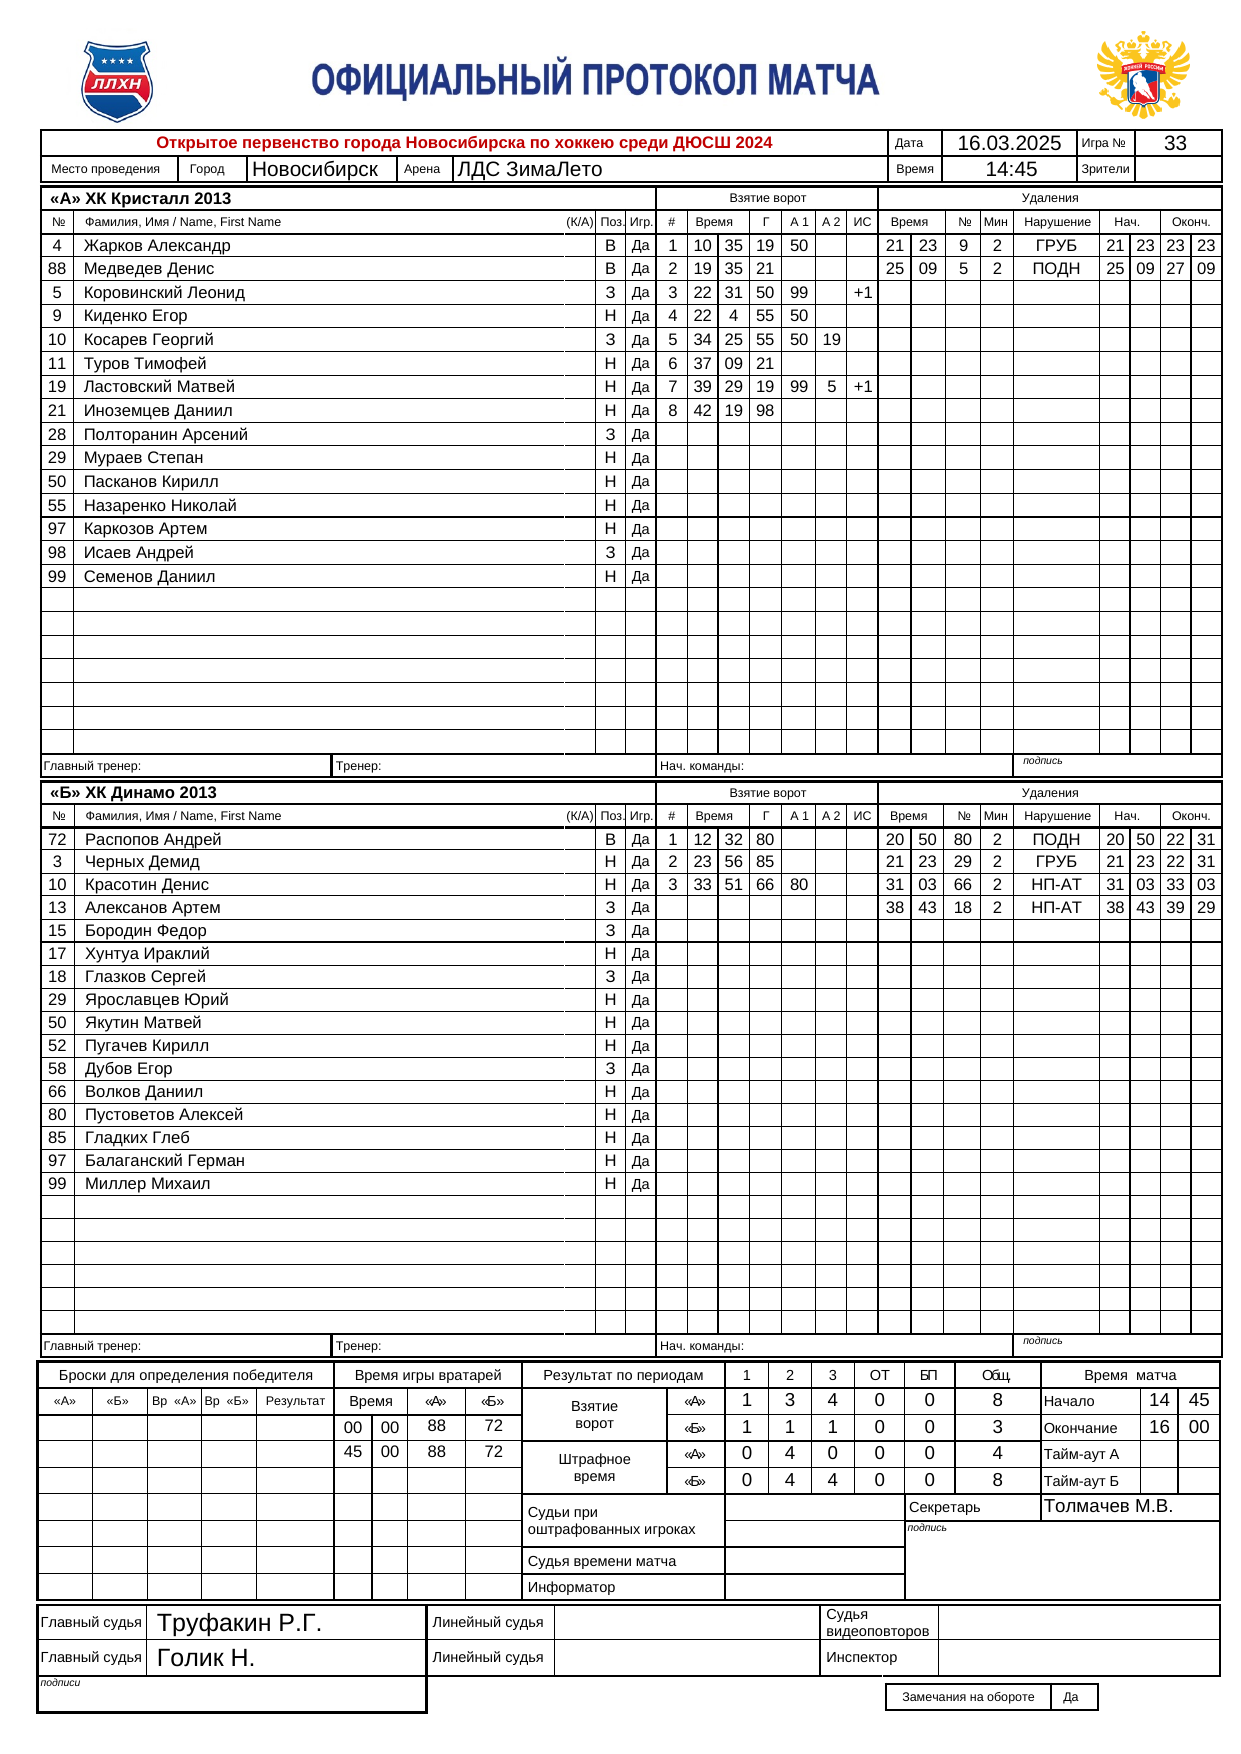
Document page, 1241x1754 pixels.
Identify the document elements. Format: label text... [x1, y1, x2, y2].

table_cell Да [626, 423, 655, 445]
table_cell [782, 1242, 815, 1264]
table_cell [1161, 470, 1190, 493]
table_cell [1161, 494, 1190, 516]
table_cell [782, 1173, 815, 1195]
table_cell 29 [42, 446, 73, 469]
table_cell Тайм-аут Б [1042, 1468, 1140, 1493]
table_cell 29 [944, 850, 980, 872]
table_cell 09 [1192, 257, 1221, 280]
table_cell 39 [688, 376, 717, 398]
table_cell 88 [408, 1416, 465, 1440]
table_cell [42, 1265, 74, 1287]
table_cell [1161, 541, 1190, 564]
table_cell [626, 588, 655, 611]
table_cell [1161, 1150, 1190, 1172]
table_cell [750, 612, 781, 634]
table_cell [335, 1521, 371, 1546]
table_cell [981, 1035, 1013, 1057]
table_cell [847, 257, 877, 280]
table_cell [1014, 399, 1099, 422]
table_cell 1 [657, 829, 687, 849]
table_cell [1161, 446, 1190, 469]
table_cell 0 [855, 1442, 904, 1467]
table_cell [879, 470, 910, 493]
table_cell [782, 1081, 815, 1103]
table_cell Да [626, 376, 655, 398]
table_cell [750, 707, 781, 729]
table_cell В [596, 829, 625, 849]
table_cell [944, 1173, 980, 1195]
table_cell Да [626, 565, 655, 587]
table_cell [719, 896, 749, 918]
table_cell 85 [42, 1127, 74, 1149]
table_cell 9 [42, 305, 73, 327]
table_cell [782, 399, 815, 422]
table_cell [688, 446, 717, 469]
table_cell 4 [719, 305, 749, 327]
table_cell [912, 470, 945, 493]
table_cell [626, 1311, 655, 1333]
table_cell Да [626, 1058, 655, 1079]
table_cell [596, 1219, 625, 1241]
table_cell Балаганский Герман [75, 1150, 564, 1172]
table_cell [93, 1468, 147, 1493]
table_cell [912, 588, 945, 611]
table_cell [750, 659, 781, 682]
table_cell [719, 1127, 749, 1149]
table_cell 2 [981, 850, 1013, 872]
table_cell [1192, 707, 1221, 729]
table_cell [657, 612, 687, 634]
table_cell [565, 1035, 595, 1057]
table_cell Н [596, 874, 625, 895]
table_cell [565, 423, 595, 445]
table_cell [1131, 683, 1160, 706]
table_cell [981, 966, 1013, 987]
table_cell [719, 1104, 749, 1126]
table_cell [981, 494, 1013, 516]
table_cell [1014, 1104, 1099, 1126]
table_cell Ластовский Матвей [74, 376, 564, 398]
table_cell [1100, 1196, 1129, 1218]
table_cell [202, 1416, 256, 1440]
table_cell [1014, 943, 1099, 964]
table_cell [981, 707, 1013, 729]
table_cell 23 [1161, 235, 1190, 256]
table_cell [565, 1127, 595, 1149]
table_cell [1136, 157, 1221, 181]
table_cell 99 [42, 1173, 74, 1195]
table_cell [750, 1196, 781, 1218]
table_cell [555, 1606, 819, 1639]
table_cell [1131, 920, 1160, 941]
table_cell [939, 1606, 1219, 1639]
table_cell 10 [42, 874, 74, 895]
table_cell [148, 1521, 201, 1546]
table_cell Бородин Федор [75, 920, 564, 941]
table_cell [148, 1494, 201, 1520]
table_cell [944, 1035, 980, 1057]
table_cell [1100, 612, 1129, 634]
table_cell [981, 1150, 1013, 1172]
table_cell [373, 1521, 407, 1546]
table_cell [565, 588, 595, 611]
table_cell [596, 1196, 625, 1218]
table_cell [981, 399, 1013, 422]
table_cell Да [626, 470, 655, 493]
table_cell [847, 612, 877, 634]
table_cell Н [596, 1173, 625, 1195]
table_cell [847, 235, 877, 256]
table_cell [879, 305, 910, 327]
table_cell [912, 636, 945, 658]
table_cell [879, 518, 910, 540]
table_cell Гладких Глеб [75, 1127, 564, 1149]
table_cell Да [626, 281, 655, 303]
table_cell [816, 896, 846, 918]
table_cell [816, 1242, 846, 1264]
table_cell [816, 1127, 846, 1149]
table_cell [912, 1311, 943, 1333]
table_cell [1100, 399, 1129, 422]
table_cell [257, 1416, 333, 1440]
table_cell [816, 989, 846, 1011]
table_cell [1100, 423, 1129, 445]
table_cell 2 [981, 896, 1013, 918]
table_cell Вр «Б» [202, 1389, 256, 1413]
table_cell [1141, 1441, 1177, 1467]
table_cell [981, 565, 1013, 587]
table_cell [1100, 1081, 1129, 1103]
table_cell [946, 494, 980, 516]
table_cell [1161, 683, 1190, 706]
table_cell 55 [750, 305, 781, 327]
table_cell Коровинский Леонид [74, 281, 564, 303]
table_cell [944, 1196, 980, 1218]
table_cell [1192, 989, 1221, 1011]
table_cell [688, 1311, 717, 1333]
table_cell [847, 588, 877, 611]
table_header Дата [889, 131, 941, 155]
table_cell [408, 1494, 465, 1520]
table_cell Каркозов Артем [74, 518, 564, 540]
table_cell [847, 1150, 877, 1172]
table_cell [1192, 281, 1221, 303]
table_cell [847, 541, 877, 564]
table_cell [657, 1242, 687, 1264]
table_cell [944, 1150, 980, 1172]
table_cell [750, 1104, 781, 1126]
table_cell [981, 328, 1013, 351]
table_cell «Б» [668, 1468, 724, 1493]
table_cell 31 [1192, 829, 1221, 849]
table_cell [726, 1548, 904, 1573]
table_cell [816, 1150, 846, 1172]
table_cell [946, 352, 980, 374]
table_cell [750, 896, 781, 918]
table_cell Поз. [596, 211, 625, 233]
table_cell 29 [719, 376, 749, 398]
table_cell [1100, 1012, 1129, 1033]
table_cell [148, 1547, 201, 1573]
table_cell [74, 683, 564, 706]
table_cell [1100, 1127, 1129, 1149]
table_cell [202, 1494, 256, 1520]
table_cell [847, 1196, 877, 1218]
table_cell [719, 423, 749, 445]
table_cell [1014, 541, 1099, 564]
table_cell [1192, 966, 1221, 987]
table_cell 39 [1161, 896, 1190, 918]
table_cell Фамилия, Имя / Name, First Name [74, 211, 565, 233]
table_cell Да [626, 1012, 655, 1033]
table_cell [879, 1196, 910, 1218]
table_cell Начало [1042, 1389, 1140, 1413]
table_cell Окончание [1042, 1415, 1140, 1440]
table_cell [657, 541, 687, 564]
table_cell [688, 683, 717, 706]
table_header Результат по периодам [523, 1363, 724, 1387]
table_cell [879, 943, 910, 964]
table_cell [93, 1521, 147, 1546]
table_cell [816, 235, 846, 256]
table_cell 09 [912, 257, 945, 280]
table_cell [719, 494, 749, 516]
table_cell [719, 588, 749, 611]
table_cell Голик Н. [147, 1640, 425, 1675]
table_cell [466, 1547, 521, 1573]
table_cell [782, 896, 815, 918]
table_cell 3 [769, 1389, 811, 1413]
table_cell [847, 1081, 877, 1103]
table_cell [75, 1288, 564, 1310]
table_cell 19 [816, 328, 846, 351]
table_cell [847, 1242, 877, 1264]
table_cell [688, 1127, 717, 1149]
table_cell [42, 683, 73, 706]
table_cell [782, 423, 815, 445]
table_cell Хунтуа Ираклий [75, 943, 564, 964]
table_cell 0 [905, 1415, 954, 1440]
table_cell 21 [1100, 235, 1129, 256]
table_cell [688, 1265, 717, 1287]
table_cell [816, 565, 846, 587]
table_cell [750, 730, 781, 753]
table_header «Б» ХК Динамо 2013 [42, 783, 655, 803]
table_cell 21 [879, 235, 910, 256]
table_cell [657, 518, 687, 540]
table_cell Труфакин Р.Г. [147, 1606, 425, 1639]
table_cell [912, 541, 945, 564]
table_cell [1161, 730, 1190, 753]
table_cell [42, 1242, 74, 1264]
table_cell Секретарь [906, 1495, 1040, 1520]
table_cell [596, 730, 625, 753]
table_cell [981, 1265, 1013, 1287]
table_cell 50 [750, 281, 781, 303]
table_cell Исаев Андрей [74, 541, 564, 564]
table_cell [946, 518, 980, 540]
table_cell [1192, 1104, 1221, 1126]
table_cell [719, 1012, 749, 1033]
table_cell 7 [657, 376, 687, 398]
table_cell Судья видеоповторов [821, 1606, 938, 1639]
table_cell [1100, 281, 1129, 303]
table_cell [1161, 305, 1190, 327]
table_cell [1161, 707, 1190, 729]
table_cell [626, 612, 655, 634]
table_cell [719, 730, 749, 753]
table_cell [879, 1219, 910, 1241]
table_cell [1014, 423, 1099, 445]
table_cell [912, 989, 943, 1011]
table_cell Н [596, 518, 625, 540]
table_cell НП-АТ [1014, 874, 1099, 895]
table_cell [688, 636, 717, 658]
table_cell [74, 659, 564, 682]
table_cell [1161, 588, 1190, 611]
table_cell [688, 1150, 717, 1172]
table_cell [719, 518, 749, 540]
table_cell [782, 588, 815, 611]
table_cell НП-АТ [1014, 896, 1099, 918]
table_cell [42, 1219, 74, 1241]
table_cell [408, 1547, 465, 1573]
table_cell [816, 659, 846, 682]
table_cell № [944, 805, 980, 826]
table_cell Н [596, 1104, 625, 1126]
table_cell [565, 636, 595, 658]
table_cell [596, 683, 625, 706]
table_cell [879, 376, 910, 398]
table_cell [1014, 612, 1099, 634]
table_cell [42, 1311, 74, 1333]
table_cell [1014, 494, 1099, 516]
table_cell [750, 683, 781, 706]
table_cell 09 [1131, 257, 1160, 280]
table_cell [816, 636, 846, 658]
table_cell Иноземцев Даниил [74, 399, 564, 422]
table_cell 18 [944, 896, 980, 918]
table_cell 43 [1131, 896, 1160, 918]
table_cell [847, 636, 877, 658]
table_cell [626, 1196, 655, 1218]
table_cell [912, 1012, 943, 1033]
table_cell Н [596, 305, 625, 327]
table_cell [1100, 1058, 1129, 1079]
table_cell [981, 683, 1013, 706]
table_cell 31 [1100, 874, 1129, 895]
table_cell [750, 1242, 781, 1264]
table_cell 4 [812, 1468, 854, 1493]
table_cell [1192, 446, 1221, 469]
table_cell [847, 1104, 877, 1126]
table_cell [782, 257, 815, 280]
table_cell 99 [782, 281, 815, 303]
table_cell [1192, 376, 1221, 398]
table_cell «А» [408, 1389, 465, 1413]
table_cell [1131, 1012, 1160, 1033]
table_cell Штрафное время [523, 1442, 666, 1493]
table_cell [944, 1081, 980, 1103]
table_cell [657, 1081, 687, 1103]
table_cell Да [626, 896, 655, 918]
table_cell [782, 518, 815, 540]
table_cell Нач. [1100, 805, 1160, 826]
table_cell [719, 1196, 749, 1218]
table_cell 72 [466, 1441, 521, 1467]
table_cell [565, 494, 595, 516]
table_cell 28 [42, 423, 73, 445]
table_cell [1014, 1081, 1099, 1103]
table_cell [565, 1265, 595, 1287]
table_cell [782, 1127, 815, 1149]
table_cell [1192, 565, 1221, 587]
table_cell 8 [956, 1389, 1040, 1413]
table_cell [816, 541, 846, 564]
table_cell [944, 943, 980, 964]
table_cell Да [626, 1104, 655, 1126]
table_cell [912, 707, 945, 729]
table_cell [1014, 470, 1099, 493]
table_header 2 [769, 1363, 811, 1387]
table_cell Время [688, 211, 749, 233]
table_cell [688, 707, 717, 729]
table_cell Мураев Степан [74, 446, 564, 469]
table_cell Да [626, 1150, 655, 1172]
table_cell [719, 541, 749, 564]
table_cell [879, 352, 910, 374]
table_cell [883, 1677, 1220, 1681]
table_cell [688, 730, 717, 753]
table_cell [879, 683, 910, 706]
table_cell 2 [981, 257, 1013, 280]
table_cell [879, 281, 910, 303]
table_cell «Б» [668, 1415, 724, 1440]
table_cell 00 [373, 1441, 407, 1467]
table_cell [596, 1288, 625, 1310]
table_cell [879, 1173, 910, 1195]
table_cell [42, 636, 73, 658]
table_cell 99 [782, 376, 815, 398]
table_cell [879, 399, 910, 422]
table_cell 5 [816, 376, 846, 398]
table_cell Киденко Егор [74, 305, 564, 327]
table_cell [1192, 1173, 1221, 1195]
table_cell 0 [726, 1468, 768, 1493]
table_cell [1161, 612, 1190, 634]
table_cell 20 [1100, 829, 1129, 849]
table_cell [202, 1441, 256, 1467]
table_cell [1192, 399, 1221, 422]
table_cell [782, 565, 815, 587]
table_cell [912, 1127, 943, 1149]
table_cell [626, 730, 655, 753]
table_cell [946, 423, 980, 445]
table_cell [688, 1288, 717, 1310]
table_cell «Б» [93, 1389, 147, 1413]
table_cell [1100, 1150, 1129, 1172]
table_cell 8 [956, 1468, 1040, 1493]
table_cell 4 [812, 1389, 854, 1413]
table_cell [816, 352, 846, 374]
table_cell [847, 328, 877, 351]
table_cell [565, 446, 595, 469]
table_cell [944, 966, 980, 987]
table_cell [1192, 1196, 1221, 1218]
table_cell [688, 588, 717, 611]
table_cell [912, 399, 945, 422]
table_cell 12 [688, 829, 717, 849]
table_cell Глазков Сергей [75, 966, 564, 987]
table_cell Да [626, 446, 655, 469]
table_cell Да [626, 352, 655, 374]
table_cell [1131, 1150, 1160, 1172]
table_cell Тренер: [333, 755, 655, 776]
table_cell [373, 1494, 407, 1520]
table_cell ИС [847, 211, 877, 233]
table_cell [782, 1012, 815, 1033]
table_cell [1131, 1035, 1160, 1057]
table_cell [1014, 305, 1099, 327]
table_cell [912, 943, 943, 964]
table_cell [565, 1104, 595, 1126]
table_header Взятие ворот [657, 188, 877, 209]
table_cell Н [596, 1150, 625, 1172]
table_cell [847, 352, 877, 374]
table_cell Да [626, 257, 655, 280]
table_cell [750, 518, 781, 540]
table_cell [565, 235, 595, 256]
table_cell [626, 1242, 655, 1264]
table_cell [257, 1468, 333, 1493]
table_cell [946, 305, 980, 327]
table_cell 8 [657, 399, 687, 422]
table_cell [912, 328, 945, 351]
table_cell [981, 1012, 1013, 1033]
table_cell [946, 636, 980, 658]
table_cell [946, 541, 980, 564]
table_cell [1131, 328, 1160, 351]
table_cell 23 [688, 850, 717, 872]
table_cell 0 [905, 1442, 954, 1467]
table_cell Да [626, 1035, 655, 1057]
table_cell 25 [879, 257, 910, 280]
table_cell [816, 399, 846, 422]
table_cell [657, 920, 687, 941]
table_cell [879, 989, 910, 1011]
table_cell 19 [688, 257, 717, 280]
table_cell [847, 920, 877, 941]
table_cell [981, 281, 1013, 303]
table_cell Да [626, 943, 655, 964]
table_cell [782, 470, 815, 493]
table_cell 88 [42, 257, 73, 280]
table_cell 51 [719, 874, 749, 895]
table_cell [782, 1196, 815, 1218]
table_cell [335, 1468, 371, 1493]
table_cell [565, 1012, 595, 1033]
table_cell [782, 730, 815, 753]
table_cell [946, 659, 980, 682]
table_cell [1014, 281, 1099, 303]
table_cell [981, 1196, 1013, 1218]
table_cell [816, 1311, 846, 1333]
table_cell [1100, 518, 1129, 540]
table_cell [1014, 707, 1099, 729]
table_cell [688, 518, 717, 540]
table_cell [565, 920, 595, 941]
table_cell [42, 1288, 74, 1310]
table_cell [39, 1416, 92, 1440]
table_cell [1014, 1288, 1099, 1310]
table_cell [879, 1081, 910, 1103]
table_cell [847, 399, 877, 422]
table_cell Жарков Александр [74, 235, 564, 256]
table_header 33 [1136, 131, 1221, 155]
table_cell Результат [257, 1389, 333, 1413]
table_cell [688, 541, 717, 564]
table_cell (К/А) [565, 211, 595, 233]
table_cell [148, 1416, 201, 1440]
table_cell [944, 1265, 980, 1287]
table_cell 21 [879, 850, 910, 872]
table_cell [1100, 1173, 1129, 1195]
table_cell [565, 328, 595, 351]
table_cell [466, 1468, 521, 1493]
table_cell [1100, 588, 1129, 611]
table_cell 19 [750, 235, 781, 256]
table_cell [847, 850, 877, 872]
table_cell Нарушение [1014, 805, 1099, 826]
table_cell [1192, 1127, 1221, 1149]
table_cell [879, 707, 910, 729]
table_cell [596, 1311, 625, 1333]
table_cell [782, 850, 815, 872]
table_cell [847, 989, 877, 1011]
table_cell [1131, 1081, 1160, 1103]
table_cell [1192, 1219, 1221, 1241]
table_header Замечания на обороте [887, 1685, 1050, 1709]
table_cell 37 [688, 352, 717, 374]
table_cell [657, 1288, 687, 1310]
table_cell [816, 683, 846, 706]
table_cell [1014, 565, 1099, 587]
table_cell [726, 1575, 904, 1599]
table_cell № [946, 211, 980, 233]
table_header 3 [812, 1363, 854, 1387]
table_cell [657, 943, 687, 964]
table_cell [626, 1288, 655, 1310]
table_cell [847, 1311, 877, 1333]
table_cell [1131, 1265, 1160, 1287]
table_cell 23 [912, 235, 945, 256]
table_cell [847, 494, 877, 516]
table_cell Да [626, 1173, 655, 1195]
table_cell [565, 1219, 595, 1241]
table_cell Время [879, 211, 945, 233]
table_cell З [596, 966, 625, 987]
table_cell [93, 1547, 147, 1573]
table_cell [257, 1521, 333, 1546]
table_cell [1100, 730, 1129, 753]
table_cell [335, 1547, 371, 1573]
table_cell [912, 352, 945, 374]
table_cell 4 [657, 305, 687, 327]
table_cell 80 [42, 1104, 74, 1126]
table_cell [565, 966, 595, 987]
table_cell [1192, 470, 1221, 493]
table_cell Да [626, 920, 655, 941]
table_cell [1100, 636, 1129, 658]
table_cell [879, 1311, 910, 1333]
table_cell [688, 659, 717, 682]
table_cell [946, 588, 980, 611]
table_cell [782, 446, 815, 469]
table_cell [782, 920, 815, 941]
table_cell [750, 1311, 781, 1333]
table_cell Красотин Денис [75, 874, 564, 895]
table_cell [39, 1468, 92, 1493]
table_cell 97 [42, 1150, 74, 1172]
table_cell 27 [1161, 257, 1190, 280]
table_cell [626, 707, 655, 729]
table_cell 52 [42, 1035, 74, 1057]
table_cell [93, 1441, 147, 1467]
table_cell [565, 541, 595, 564]
table_header Да [1052, 1685, 1097, 1709]
table_cell [750, 1219, 781, 1241]
table_cell 50 [42, 470, 73, 493]
table_cell [879, 1104, 910, 1126]
table_cell [816, 1058, 846, 1079]
table_cell [657, 1012, 687, 1033]
table_cell 21 [750, 352, 781, 374]
table_cell З [596, 920, 625, 941]
table_cell 4 [42, 235, 73, 256]
table_cell [428, 1677, 882, 1711]
table_cell Судья времени матча [523, 1548, 724, 1573]
table_cell [1161, 399, 1190, 422]
table_cell [688, 1012, 717, 1033]
table_cell [93, 1574, 147, 1599]
table_cell [750, 1265, 781, 1287]
table_cell [782, 1150, 815, 1172]
table_cell [1161, 1265, 1190, 1287]
table_cell [1100, 352, 1129, 374]
table_cell [626, 1265, 655, 1287]
table_cell [1100, 683, 1129, 706]
table_header 16.03.2025 [943, 131, 1076, 155]
table_cell [74, 612, 564, 634]
table_cell [74, 588, 564, 611]
table_cell [1014, 1035, 1099, 1057]
table_cell [1161, 376, 1190, 398]
table_cell [688, 565, 717, 587]
table_cell Оконч. [1161, 805, 1221, 826]
table_cell 34 [688, 328, 717, 351]
table_cell 32 [719, 829, 749, 849]
table_cell +1 [847, 376, 877, 398]
table_cell [466, 1574, 521, 1599]
table_cell [1100, 305, 1129, 327]
table_cell [847, 1288, 877, 1310]
table_cell [93, 1494, 147, 1520]
table_cell [657, 1173, 687, 1195]
table_cell [847, 829, 877, 849]
table_cell [816, 446, 846, 469]
table_header Время матча [1042, 1363, 1219, 1387]
table_cell З [596, 328, 625, 351]
table_cell [202, 1574, 256, 1599]
table_cell [847, 874, 877, 895]
table_cell [782, 352, 815, 374]
table_cell [719, 1265, 749, 1287]
table_cell 55 [42, 494, 73, 516]
table_cell [946, 281, 980, 303]
table_cell [1192, 518, 1221, 540]
table_cell [1014, 1127, 1099, 1149]
table_cell [782, 1219, 815, 1241]
table_cell 38 [879, 896, 910, 918]
table_cell [719, 636, 749, 658]
table_cell [1192, 1311, 1221, 1333]
table_cell [912, 1104, 943, 1126]
table_header «А» ХК Кристалл 2013 [42, 188, 655, 209]
table_cell [944, 1104, 980, 1126]
table_cell 4 [769, 1442, 811, 1467]
table_cell 03 [912, 874, 943, 895]
table_cell [719, 446, 749, 469]
table_cell [1192, 352, 1221, 374]
table_cell [816, 1173, 846, 1195]
table_cell [750, 1058, 781, 1079]
table_cell [596, 1242, 625, 1264]
table_cell [1179, 1468, 1219, 1493]
table_cell [1131, 659, 1160, 682]
table_cell 0 [812, 1442, 854, 1467]
table_cell [1131, 423, 1160, 445]
table_cell Н [596, 565, 625, 587]
table_cell 4 [956, 1442, 1040, 1467]
table_cell Да [626, 966, 655, 987]
table_cell [1131, 446, 1160, 469]
table_cell [879, 565, 910, 587]
table_cell 0 [905, 1389, 954, 1413]
table_cell [719, 1058, 749, 1079]
table_cell [1014, 328, 1099, 351]
table_cell [1192, 659, 1221, 682]
table_cell [1192, 1058, 1221, 1079]
table_cell [1131, 518, 1160, 540]
table_cell [1131, 494, 1160, 516]
table_cell 99 [42, 565, 73, 587]
table_cell Н [596, 446, 625, 469]
table_cell [565, 850, 595, 872]
table_cell [847, 518, 877, 540]
table_cell [688, 1104, 717, 1126]
table_cell [750, 494, 781, 516]
table_cell [657, 1219, 687, 1241]
table_cell [912, 1219, 943, 1241]
table_cell [657, 565, 687, 587]
table_cell [1161, 1104, 1190, 1126]
table_cell подписи [39, 1677, 425, 1711]
table_cell [816, 1012, 846, 1033]
table_cell [1014, 989, 1099, 1011]
table_cell [847, 1127, 877, 1149]
table_cell [565, 1173, 595, 1195]
table_cell [816, 1219, 846, 1241]
table_cell [39, 1441, 92, 1467]
table_cell [565, 305, 595, 327]
table_cell [816, 1104, 846, 1126]
table_cell [257, 1547, 333, 1573]
table_cell [626, 683, 655, 706]
table_cell [981, 920, 1013, 941]
table_cell 72 [42, 829, 74, 849]
table_cell [981, 989, 1013, 1011]
table_cell Да [626, 829, 655, 849]
table_cell [719, 659, 749, 682]
table_cell [688, 1242, 717, 1264]
table_cell [1100, 470, 1129, 493]
table_cell 3 [657, 281, 687, 303]
table_cell [688, 989, 717, 1011]
table_cell [657, 423, 687, 445]
table_cell [565, 518, 595, 540]
table_cell [596, 659, 625, 682]
table_cell Вр «А» [148, 1389, 201, 1413]
table_cell З [596, 541, 625, 564]
table_cell [879, 1035, 910, 1057]
table_cell [782, 612, 815, 634]
table_cell 23 [1131, 235, 1160, 256]
table_cell [1099, 1682, 1220, 1711]
table_cell Нач. [1100, 211, 1160, 233]
table_cell [1131, 1242, 1160, 1264]
table_cell [879, 1242, 910, 1264]
table_cell [1192, 328, 1221, 351]
table_cell [981, 730, 1013, 753]
table_cell Тренер: [333, 1335, 655, 1356]
table_cell 3 [956, 1415, 1040, 1440]
table_cell [148, 1468, 201, 1493]
table_cell [1192, 1265, 1221, 1287]
table_cell подпись [906, 1522, 1219, 1599]
table_cell Пустоветов Алексей [75, 1104, 564, 1126]
table_cell [1161, 352, 1190, 374]
table_cell [782, 943, 815, 964]
table_cell Н [596, 352, 625, 374]
table_cell [847, 1035, 877, 1057]
table_cell 19 [750, 376, 781, 398]
table_cell [626, 636, 655, 658]
table_cell подпись [1014, 755, 1221, 776]
table_cell [565, 1081, 595, 1103]
table_header Взятие ворот [657, 783, 877, 803]
table_cell [847, 1173, 877, 1195]
table_cell Н [596, 1127, 625, 1149]
table_cell [939, 1640, 1219, 1675]
table_cell [565, 352, 595, 374]
table_cell [719, 989, 749, 1011]
table_cell [657, 1104, 687, 1126]
table_cell [879, 541, 910, 564]
table_cell [981, 1127, 1013, 1149]
table_cell 50 [782, 328, 815, 351]
table_cell 2 [657, 257, 687, 280]
table_cell 14:45 [943, 157, 1076, 181]
table_cell [688, 1173, 717, 1195]
table_cell [408, 1521, 465, 1546]
table_cell [688, 1196, 717, 1218]
table_cell 45 [335, 1441, 371, 1467]
table_cell Главный тренер: [42, 1335, 330, 1356]
table_cell А 2 [816, 211, 846, 233]
table_cell [719, 565, 749, 587]
table_cell Зрители [1078, 157, 1134, 181]
table_cell 29 [1192, 896, 1221, 918]
table_cell [944, 1311, 980, 1333]
table_cell ПОДН [1014, 257, 1099, 280]
table_cell [1100, 1035, 1129, 1057]
table_cell [1100, 707, 1129, 729]
table_cell 1 [726, 1389, 768, 1413]
table_cell 03 [1131, 874, 1160, 895]
table_cell [335, 1574, 371, 1599]
table_cell [816, 1081, 846, 1103]
table_cell [688, 470, 717, 493]
table_cell А 1 [782, 211, 815, 233]
table_cell [726, 1495, 904, 1520]
table_cell [1192, 1012, 1221, 1033]
table_cell [1131, 588, 1160, 611]
table_cell [688, 612, 717, 634]
table_cell [719, 470, 749, 493]
table_cell 10 [688, 235, 717, 256]
table_cell [946, 707, 980, 729]
table_cell [1161, 989, 1190, 1011]
table_cell [657, 1035, 687, 1057]
table_cell [373, 1574, 407, 1599]
table_cell (К/А) [565, 805, 595, 826]
table_cell Назаренко Николай [74, 494, 564, 516]
table_cell [565, 943, 595, 964]
table_cell [565, 829, 595, 849]
table_cell [719, 1311, 749, 1333]
table_cell [1100, 943, 1129, 964]
table_cell [847, 966, 877, 987]
table_cell [782, 1035, 815, 1057]
table_cell Да [626, 399, 655, 422]
table_cell 42 [688, 399, 717, 422]
table_cell [626, 659, 655, 682]
table_cell [657, 588, 687, 611]
table_cell [1192, 588, 1221, 611]
table_cell [75, 1219, 564, 1241]
table_cell [42, 707, 73, 729]
table_cell [148, 1574, 201, 1599]
table_cell [565, 612, 595, 634]
table_cell Да [626, 850, 655, 872]
table_cell [39, 1574, 92, 1599]
table_cell [912, 305, 945, 327]
table_cell [466, 1521, 521, 1546]
table_cell 6 [657, 352, 687, 374]
table_cell 66 [750, 874, 781, 895]
table_cell [1014, 1173, 1099, 1195]
table_cell [688, 494, 717, 516]
table_cell 0 [855, 1389, 904, 1413]
table_cell [565, 257, 595, 280]
table_cell 11 [42, 352, 73, 374]
table_cell 00 [373, 1416, 407, 1440]
table_cell [782, 636, 815, 658]
table_cell [1131, 966, 1160, 987]
table_cell [726, 1521, 904, 1546]
table_cell [42, 659, 73, 682]
table_cell [1014, 446, 1099, 469]
table_cell [408, 1468, 465, 1493]
table_cell [1014, 1012, 1099, 1033]
table_cell [1100, 1219, 1129, 1241]
table_cell ГРУБ [1014, 850, 1099, 872]
table_cell [1131, 281, 1160, 303]
table_cell 17 [42, 943, 74, 964]
table_cell [1014, 1265, 1099, 1287]
table_cell [657, 989, 687, 1011]
table_cell 22 [1161, 829, 1190, 849]
table_cell [981, 588, 1013, 611]
table_cell [1161, 1242, 1190, 1264]
table_cell 00 [335, 1416, 371, 1440]
table_cell [946, 612, 980, 634]
table_cell 0 [855, 1468, 904, 1493]
table_cell [946, 565, 980, 587]
table_cell [1014, 1150, 1099, 1172]
table_cell [257, 1441, 333, 1467]
table_cell «А» [668, 1442, 724, 1467]
table_cell [847, 470, 877, 493]
table_cell [657, 707, 687, 729]
table_cell [1161, 1081, 1190, 1103]
table_cell [879, 1012, 910, 1033]
table_cell [1161, 423, 1190, 445]
table_cell Г [750, 211, 781, 233]
table_cell Город [179, 157, 246, 181]
table_cell [847, 683, 877, 706]
table_cell [912, 1058, 943, 1079]
table_cell [1100, 328, 1129, 351]
table_cell 16 [1141, 1415, 1177, 1440]
table_cell [750, 943, 781, 964]
table_cell [657, 1150, 687, 1172]
table_cell 1 [657, 235, 687, 256]
table_cell [719, 1242, 749, 1264]
table_cell [879, 423, 910, 445]
table_cell Главный тренер: [42, 755, 330, 776]
table_cell [1014, 1196, 1099, 1218]
table_cell Линейный судья [428, 1640, 554, 1675]
table_cell [565, 376, 595, 398]
table_cell [750, 470, 781, 493]
table_cell [750, 1035, 781, 1057]
table_cell +1 [847, 281, 877, 303]
table_cell [1014, 730, 1099, 753]
table_cell [657, 683, 687, 706]
table_cell [657, 494, 687, 516]
table_cell [1161, 518, 1190, 540]
table_cell 31 [1192, 850, 1221, 872]
table_cell Распопов Андрей [75, 829, 564, 849]
table_cell 22 [1161, 850, 1190, 872]
table_cell [565, 1242, 595, 1264]
table_cell Оконч. [1161, 211, 1221, 233]
table_cell Нарушение [1014, 211, 1099, 233]
table_cell [879, 730, 910, 753]
table_cell [782, 966, 815, 987]
table_cell [719, 920, 749, 941]
table_cell [847, 707, 877, 729]
table_cell [1161, 1012, 1190, 1033]
table_cell [1161, 920, 1190, 941]
table_cell [565, 659, 595, 682]
table_cell Н [596, 989, 625, 1011]
table_cell Н [596, 850, 625, 872]
table_cell [847, 730, 877, 753]
table_header Броски для определения победителя [39, 1363, 333, 1387]
table_cell Да [626, 541, 655, 564]
table_cell [816, 943, 846, 964]
table_cell [912, 281, 945, 303]
table_cell [912, 1288, 943, 1310]
table_cell [981, 470, 1013, 493]
table_cell [750, 1288, 781, 1310]
table_cell [912, 920, 943, 941]
table_cell [565, 281, 595, 303]
table_cell [782, 829, 815, 849]
table_cell [1014, 920, 1099, 941]
table_cell Н [596, 1081, 625, 1103]
table_cell 50 [782, 235, 815, 256]
table_cell 66 [944, 874, 980, 895]
table_cell [1161, 1311, 1190, 1333]
table_cell [1192, 683, 1221, 706]
table_cell [750, 1127, 781, 1149]
table_cell [816, 494, 846, 516]
table_cell [912, 683, 945, 706]
table_cell З [596, 423, 625, 445]
table_cell [148, 1441, 201, 1467]
table_cell 33 [688, 874, 717, 895]
table_cell [1100, 1288, 1129, 1310]
table_cell [1192, 730, 1221, 753]
table_cell Судьи при оштрафованных игроках [523, 1495, 724, 1546]
table_cell [981, 423, 1013, 445]
table_cell [596, 1265, 625, 1287]
table_cell # [657, 211, 687, 233]
table_cell [565, 730, 595, 753]
table_cell [74, 730, 564, 753]
table_cell [1192, 541, 1221, 564]
table_cell [981, 518, 1013, 540]
table_cell 21 [750, 257, 781, 280]
table_cell [1014, 1219, 1099, 1241]
table_cell Черных Демид [75, 850, 564, 872]
table_cell [719, 1173, 749, 1195]
table_cell [257, 1574, 333, 1599]
table_cell 19 [42, 376, 73, 398]
table_cell [750, 446, 781, 469]
table_cell [719, 1288, 749, 1310]
table_cell [626, 1219, 655, 1241]
table_cell [657, 470, 687, 493]
table_cell [946, 446, 980, 469]
table_cell [1192, 920, 1221, 941]
table_cell 0 [726, 1442, 768, 1467]
table_cell [335, 1494, 371, 1520]
table_cell 55 [750, 328, 781, 351]
table_cell [75, 1242, 564, 1264]
table_cell [847, 943, 877, 964]
table_cell Туров Тимофей [74, 352, 564, 374]
table_cell [657, 446, 687, 469]
table_cell Время [688, 805, 749, 826]
table_cell [879, 494, 910, 516]
table_cell [879, 446, 910, 469]
table_cell [1014, 1311, 1099, 1333]
table_cell [719, 707, 749, 729]
table_cell [944, 1288, 980, 1310]
table_cell [944, 1219, 980, 1241]
table_cell [782, 659, 815, 682]
table_cell [1131, 1288, 1160, 1310]
table_cell [1131, 707, 1160, 729]
table_cell [565, 1196, 595, 1218]
table_cell [75, 1265, 564, 1287]
table_cell 21 [1100, 850, 1129, 872]
table_cell ГРУБ [1014, 235, 1099, 256]
table_cell [750, 920, 781, 941]
table_cell [782, 1104, 815, 1126]
table_cell [816, 423, 846, 445]
table_cell [1100, 659, 1129, 682]
table_cell [719, 943, 749, 964]
table_cell [750, 1081, 781, 1103]
table_cell [782, 541, 815, 564]
table_cell [750, 989, 781, 1011]
table_cell [1014, 659, 1099, 682]
table_cell [944, 1127, 980, 1149]
table_cell З [596, 1058, 625, 1079]
table_cell Да [626, 989, 655, 1011]
table_cell [879, 1288, 910, 1310]
table_cell [981, 1104, 1013, 1126]
table_cell [944, 1242, 980, 1264]
table_cell [657, 1058, 687, 1079]
table_cell [912, 1173, 943, 1195]
table_cell [1161, 1058, 1190, 1079]
table_cell [688, 943, 717, 964]
table_cell 9 [946, 235, 980, 256]
table_cell [981, 1288, 1013, 1310]
table_cell 58 [42, 1058, 74, 1079]
table_cell [565, 707, 595, 729]
table_cell [912, 659, 945, 682]
table_cell [74, 636, 564, 658]
table_cell [719, 966, 749, 987]
table_cell Пасканов Кирилл [74, 470, 564, 493]
table_cell Ярославцев Юрий [75, 989, 564, 1011]
table_cell [1014, 518, 1099, 540]
table_cell [847, 1012, 877, 1033]
table_cell [912, 376, 945, 398]
table_cell [1100, 920, 1129, 941]
table_cell 0 [905, 1468, 954, 1493]
table_cell [555, 1640, 819, 1675]
table_cell [1131, 612, 1160, 634]
table_cell [816, 1035, 846, 1057]
table_cell [847, 896, 877, 918]
table_cell [912, 494, 945, 516]
table_cell [981, 943, 1013, 964]
table_cell [782, 1311, 815, 1333]
table_cell 5 [42, 281, 73, 303]
table_cell 85 [750, 850, 781, 872]
table_cell [688, 966, 717, 987]
table_header Открытое первенство города Новосибирска по хоккею среди ДЮСШ 2024 [42, 131, 887, 155]
table_cell [719, 1035, 749, 1057]
table_cell [1131, 730, 1160, 753]
table_cell 4 [769, 1468, 811, 1493]
table_cell [816, 257, 846, 280]
table_cell 50 [42, 1012, 74, 1033]
table_cell [981, 541, 1013, 564]
table_cell [657, 636, 687, 658]
table_cell ПОДН [1014, 829, 1099, 849]
table_cell [202, 1468, 256, 1493]
table_cell [1014, 966, 1099, 987]
table_cell Да [626, 1081, 655, 1103]
table_cell [816, 588, 846, 611]
table_cell [816, 1196, 846, 1218]
table_header 1 [726, 1363, 768, 1387]
table_cell Г [750, 805, 781, 826]
table_cell [879, 636, 910, 658]
table_cell 50 [1131, 829, 1160, 849]
table_cell 98 [750, 399, 781, 422]
table_cell [782, 1265, 815, 1287]
table_cell [1161, 328, 1190, 351]
table_cell [688, 1081, 717, 1103]
table_cell 98 [42, 541, 73, 564]
table_cell [719, 1150, 749, 1172]
table_cell [912, 1265, 943, 1287]
table_cell Линейный судья [428, 1606, 554, 1639]
table_cell [879, 1127, 910, 1149]
table_header Общ. [956, 1363, 1040, 1387]
table_cell [657, 896, 687, 918]
table_cell [42, 1196, 74, 1218]
table_cell 50 [912, 829, 943, 849]
table_cell [1131, 305, 1160, 327]
table_cell [1192, 1242, 1221, 1264]
table_cell [42, 730, 73, 753]
table_cell [944, 1012, 980, 1033]
table_cell Да [626, 494, 655, 516]
table_cell [719, 1219, 749, 1241]
table_cell [944, 989, 980, 1011]
table_cell [912, 1081, 943, 1103]
table_cell [565, 1311, 595, 1333]
table_cell [750, 1012, 781, 1033]
table_cell [816, 730, 846, 753]
table_cell [1100, 446, 1129, 469]
table_cell [782, 494, 815, 516]
table_cell [782, 1288, 815, 1310]
table_cell [981, 376, 1013, 398]
table_cell Взятие ворот [523, 1389, 666, 1440]
table_cell 2 [981, 829, 1013, 849]
table_cell [1014, 1058, 1099, 1079]
table_cell [1192, 1035, 1221, 1057]
table_cell [816, 1288, 846, 1310]
table_cell 15 [42, 920, 74, 941]
table_cell 2 [981, 235, 1013, 256]
table_cell Фамилия, Имя / Name, First Name [75, 805, 565, 826]
table_cell [466, 1494, 521, 1520]
table_cell [39, 1547, 92, 1573]
table_cell Да [626, 518, 655, 540]
table_cell [816, 874, 846, 895]
table_cell [373, 1547, 407, 1573]
table_cell [1100, 1311, 1129, 1333]
table_cell 31 [879, 874, 910, 895]
table_cell [1192, 1150, 1221, 1172]
table_cell Мин [981, 805, 1013, 826]
table_cell [1131, 1104, 1160, 1126]
table_cell [1100, 989, 1129, 1011]
table_cell 35 [719, 257, 749, 280]
table_cell 66 [42, 1081, 74, 1103]
table_cell [565, 565, 595, 587]
table_cell Да [626, 305, 655, 327]
table_cell 29 [42, 989, 74, 1011]
table_cell [202, 1521, 256, 1546]
table_cell А 1 [782, 805, 815, 826]
table_cell [847, 1265, 877, 1287]
table_cell В [596, 235, 625, 256]
table_cell [912, 423, 945, 445]
table_cell [912, 1150, 943, 1172]
table_cell [750, 565, 781, 587]
table_cell [1161, 1035, 1190, 1057]
table_cell [1014, 376, 1099, 398]
table_header Удаления [879, 188, 1221, 209]
table_cell [1192, 636, 1221, 658]
table_cell [657, 659, 687, 682]
table_cell 19 [719, 399, 749, 422]
table_cell 22 [688, 305, 717, 327]
table_cell [879, 612, 910, 634]
table_cell [750, 1173, 781, 1195]
table_cell [1131, 1311, 1160, 1333]
table_cell Волков Даниил [75, 1081, 564, 1103]
table_cell [912, 565, 945, 587]
table_cell Инспектор [821, 1640, 938, 1675]
table_cell [782, 683, 815, 706]
table_cell Арена [398, 157, 452, 181]
table_cell подпись [1014, 1335, 1221, 1356]
table_cell [1100, 1265, 1129, 1287]
table_cell ИС [847, 805, 877, 826]
table_cell [782, 989, 815, 1011]
table_cell 50 [782, 305, 815, 327]
table_cell [42, 612, 73, 634]
table_cell Н [596, 470, 625, 493]
table_cell [912, 612, 945, 634]
table_cell [1131, 1173, 1160, 1195]
table_cell [816, 470, 846, 493]
table_cell [596, 588, 625, 611]
table_cell В [596, 257, 625, 280]
table_cell [688, 1035, 717, 1057]
table_cell [879, 1150, 910, 1172]
table_header Игра № [1078, 131, 1134, 155]
table_cell [1161, 1196, 1190, 1218]
table_cell [816, 281, 846, 303]
table_cell № [42, 211, 73, 233]
table_cell 2 [981, 874, 1013, 895]
table_cell [816, 1265, 846, 1287]
table_cell [1014, 588, 1099, 611]
table_cell Н [596, 494, 625, 516]
table_cell [657, 1265, 687, 1287]
table_cell [912, 1196, 943, 1218]
table_cell [688, 1219, 717, 1241]
table_cell [750, 423, 781, 445]
table_cell [946, 470, 980, 493]
table_cell [912, 1035, 943, 1057]
table_cell 2 [657, 850, 687, 872]
table_cell [657, 1196, 687, 1218]
table_cell Игр. [626, 211, 655, 233]
table_cell Место проведения [42, 157, 177, 181]
table_cell Игр. [626, 805, 655, 826]
table_cell «А» [39, 1389, 92, 1413]
table_cell [879, 328, 910, 351]
table_cell [1014, 1242, 1099, 1264]
table_cell [946, 328, 980, 351]
table_cell 38 [1100, 896, 1129, 918]
table_cell [1131, 1127, 1160, 1149]
table_cell [1131, 989, 1160, 1011]
table_cell 72 [466, 1416, 521, 1440]
table_cell 00 [1179, 1415, 1219, 1440]
table_cell 0 [855, 1415, 904, 1440]
table_cell Алексанов Артем [75, 896, 564, 918]
table_cell Тайм-аут А [1042, 1441, 1140, 1467]
table_cell [565, 1058, 595, 1079]
table_cell [912, 966, 943, 987]
table_cell 23 [912, 850, 943, 872]
table_cell [408, 1574, 465, 1599]
table_cell 35 [719, 235, 749, 256]
table_cell [816, 966, 846, 987]
table_cell [981, 1081, 1013, 1103]
table_cell [1100, 966, 1129, 987]
table_cell [565, 683, 595, 706]
table_cell З [596, 281, 625, 303]
table_cell [93, 1416, 147, 1440]
table_cell [596, 707, 625, 729]
table_cell [879, 1058, 910, 1079]
table_cell 13 [42, 896, 74, 918]
table_cell Нач. команды: [657, 1335, 1012, 1356]
table_cell [816, 920, 846, 941]
table_cell [1192, 612, 1221, 634]
table_cell [75, 1196, 564, 1218]
table_cell Н [596, 1012, 625, 1033]
table_cell [1131, 399, 1160, 422]
table_cell 56 [719, 850, 749, 872]
table_cell 1 [769, 1415, 811, 1440]
table_cell [42, 588, 73, 611]
table_cell [657, 966, 687, 987]
table_cell [565, 896, 595, 918]
table_cell Н [596, 399, 625, 422]
table_cell [1161, 565, 1190, 587]
table_cell [981, 659, 1013, 682]
table_cell [1131, 470, 1160, 493]
table_cell [1179, 1441, 1219, 1467]
table_cell [1161, 1219, 1190, 1241]
table_cell «А» [668, 1389, 724, 1413]
table_cell [750, 1150, 781, 1172]
table_cell [719, 683, 749, 706]
table_cell [750, 588, 781, 611]
table_cell 80 [750, 829, 781, 849]
table_cell [1100, 565, 1129, 587]
table_cell 1 [726, 1415, 768, 1440]
table_cell [816, 829, 846, 849]
table_cell [1131, 565, 1160, 587]
table_cell [1131, 636, 1160, 658]
table_cell [1192, 423, 1221, 445]
table_cell [782, 1058, 815, 1079]
table_cell Семенов Даниил [74, 565, 564, 587]
table_cell З [596, 896, 625, 918]
table_header БП [905, 1363, 954, 1387]
table_cell 88 [408, 1441, 465, 1467]
table_cell [688, 423, 717, 445]
table_cell [1192, 494, 1221, 516]
table_cell Главный судья [39, 1606, 146, 1639]
table_cell [879, 920, 910, 941]
table_cell [946, 683, 980, 706]
table_cell [1131, 541, 1160, 564]
table_cell [912, 518, 945, 540]
table_cell ЛДС ЗимаЛето [454, 157, 887, 181]
table_cell А 2 [816, 805, 846, 826]
table_cell [1192, 1081, 1221, 1103]
table_cell [847, 446, 877, 469]
table_cell Да [626, 328, 655, 351]
table_cell Время [335, 1389, 407, 1413]
table_header ОТ [855, 1363, 904, 1387]
table_cell Дубов Егор [75, 1058, 564, 1079]
table_cell [912, 446, 945, 469]
table_cell Мин [981, 211, 1013, 233]
table_cell 22 [688, 281, 717, 303]
table_cell [565, 1288, 595, 1310]
table_cell 21 [42, 399, 73, 422]
table_cell Нач. команды: [657, 755, 1012, 776]
table_cell Да [626, 235, 655, 256]
table_cell 23 [1192, 235, 1221, 256]
table_cell 80 [944, 829, 980, 849]
table_cell [1014, 636, 1099, 658]
table_cell [1131, 943, 1160, 964]
table_cell 33 [1161, 874, 1190, 895]
table_cell [1014, 352, 1099, 374]
table_cell [1161, 966, 1190, 987]
table_cell 5 [946, 257, 980, 280]
table_cell [750, 966, 781, 987]
table_cell 5 [657, 328, 687, 351]
table_cell 18 [42, 966, 74, 987]
table_cell [688, 920, 717, 941]
table_cell [944, 1058, 980, 1079]
table_cell Новосибирск [248, 157, 396, 181]
table_cell [847, 1219, 877, 1241]
table_cell [816, 612, 846, 634]
table_cell Время [889, 157, 941, 181]
table_cell [879, 659, 910, 682]
table_cell Толмачев М.В. [1042, 1495, 1219, 1520]
table_cell Информатор [523, 1575, 724, 1599]
table_cell [1161, 943, 1190, 964]
table_cell [1192, 943, 1221, 964]
table_cell [657, 1127, 687, 1149]
table_cell 31 [719, 281, 749, 303]
table_cell [981, 636, 1013, 658]
table_cell [1131, 376, 1160, 398]
table_cell [1161, 281, 1190, 303]
table_cell Да [626, 1127, 655, 1149]
table_cell [1014, 683, 1099, 706]
table_cell [1192, 1288, 1221, 1310]
table_cell 3 [42, 850, 74, 872]
table_cell 23 [1131, 850, 1160, 872]
table_cell [565, 874, 595, 895]
table_cell [39, 1521, 92, 1546]
table_cell 45 [1179, 1389, 1219, 1413]
table_cell «Б » [466, 1389, 521, 1413]
table_cell Якутин Матвей [75, 1012, 564, 1033]
table_cell Н [596, 1035, 625, 1057]
table_cell [750, 541, 781, 564]
table_cell [981, 352, 1013, 374]
table_header Время игры вратарей [335, 1363, 521, 1387]
table_cell [257, 1494, 333, 1520]
table_cell [1161, 1127, 1190, 1149]
table_cell [1161, 1288, 1190, 1310]
table_cell [1192, 305, 1221, 327]
table_cell [946, 376, 980, 398]
table_cell Пугачев Кирилл [75, 1035, 564, 1057]
table_cell [981, 1058, 1013, 1079]
table_cell Главный судья [39, 1640, 146, 1675]
table_cell [1131, 1219, 1160, 1241]
table_cell [1161, 1173, 1190, 1195]
table_cell 1 [812, 1415, 854, 1440]
table_cell [657, 730, 687, 753]
table_cell Миллер Михаил [75, 1173, 564, 1195]
table_cell [39, 1494, 92, 1520]
table_cell Время [879, 805, 943, 826]
table_cell Н [596, 943, 625, 964]
table_cell [1141, 1468, 1177, 1493]
table_cell [847, 565, 877, 587]
table_cell 25 [1100, 257, 1129, 280]
table_cell # [657, 805, 687, 826]
table_cell [816, 707, 846, 729]
table_cell [946, 730, 980, 753]
table_cell [1161, 636, 1190, 658]
table_cell Косарев Георгий [74, 328, 564, 351]
table_cell 10 [42, 328, 73, 351]
table_cell [847, 423, 877, 445]
table_cell [879, 966, 910, 987]
table_cell [847, 659, 877, 682]
table_cell [944, 920, 980, 941]
table_cell [981, 1311, 1013, 1333]
table_cell [688, 1058, 717, 1079]
table_cell 03 [1192, 874, 1221, 895]
table_cell Да [626, 874, 655, 895]
table_cell [75, 1311, 564, 1333]
table_cell [565, 470, 595, 493]
table_cell [596, 612, 625, 634]
table_cell № [42, 805, 74, 826]
table_cell [202, 1547, 256, 1573]
table_cell [1100, 494, 1129, 516]
table_cell [74, 707, 564, 729]
table_cell Медведев Денис [74, 257, 564, 280]
table_cell 25 [719, 328, 749, 351]
table_cell [565, 989, 595, 1011]
table_cell [1100, 1242, 1129, 1264]
table_cell [879, 1265, 910, 1287]
table_cell [912, 1242, 943, 1264]
table_cell 20 [879, 829, 910, 849]
table_cell [719, 612, 749, 634]
table_cell Полторанин Арсений [74, 423, 564, 445]
table_cell [981, 1219, 1013, 1241]
table_cell 09 [719, 352, 749, 374]
table_cell [373, 1468, 407, 1493]
table_cell 14 [1141, 1389, 1177, 1413]
table_cell [1131, 1196, 1160, 1218]
table_cell 80 [782, 874, 815, 895]
table_cell [782, 707, 815, 729]
table_cell [1161, 659, 1190, 682]
table_cell [981, 446, 1013, 469]
table_cell [688, 896, 717, 918]
table_cell Поз. [596, 805, 625, 826]
table_cell [981, 612, 1013, 634]
picture [5, 28, 1197, 129]
table_cell Н [596, 376, 625, 398]
table_cell [657, 1311, 687, 1333]
table_cell [816, 850, 846, 872]
table_cell [1131, 1058, 1160, 1079]
table_cell [981, 1242, 1013, 1264]
table_cell [1100, 376, 1129, 398]
table_cell [565, 1150, 595, 1172]
table_cell [981, 305, 1013, 327]
table_cell [1131, 352, 1160, 374]
table_cell [719, 1081, 749, 1103]
table_cell [946, 399, 980, 422]
table_cell [596, 636, 625, 658]
table_cell [1100, 1104, 1129, 1126]
table_cell [847, 1058, 877, 1079]
table_cell [981, 1173, 1013, 1195]
table_cell [750, 636, 781, 658]
table_cell 97 [42, 518, 73, 540]
table_cell [912, 730, 945, 753]
table_cell [816, 305, 846, 327]
table_header Удаления [879, 783, 1221, 803]
table_cell [847, 305, 877, 327]
table_cell 3 [657, 874, 687, 895]
table_cell [879, 588, 910, 611]
table_cell [565, 399, 595, 422]
table_cell [1100, 541, 1129, 564]
table_cell [816, 518, 846, 540]
table_cell 43 [912, 896, 943, 918]
